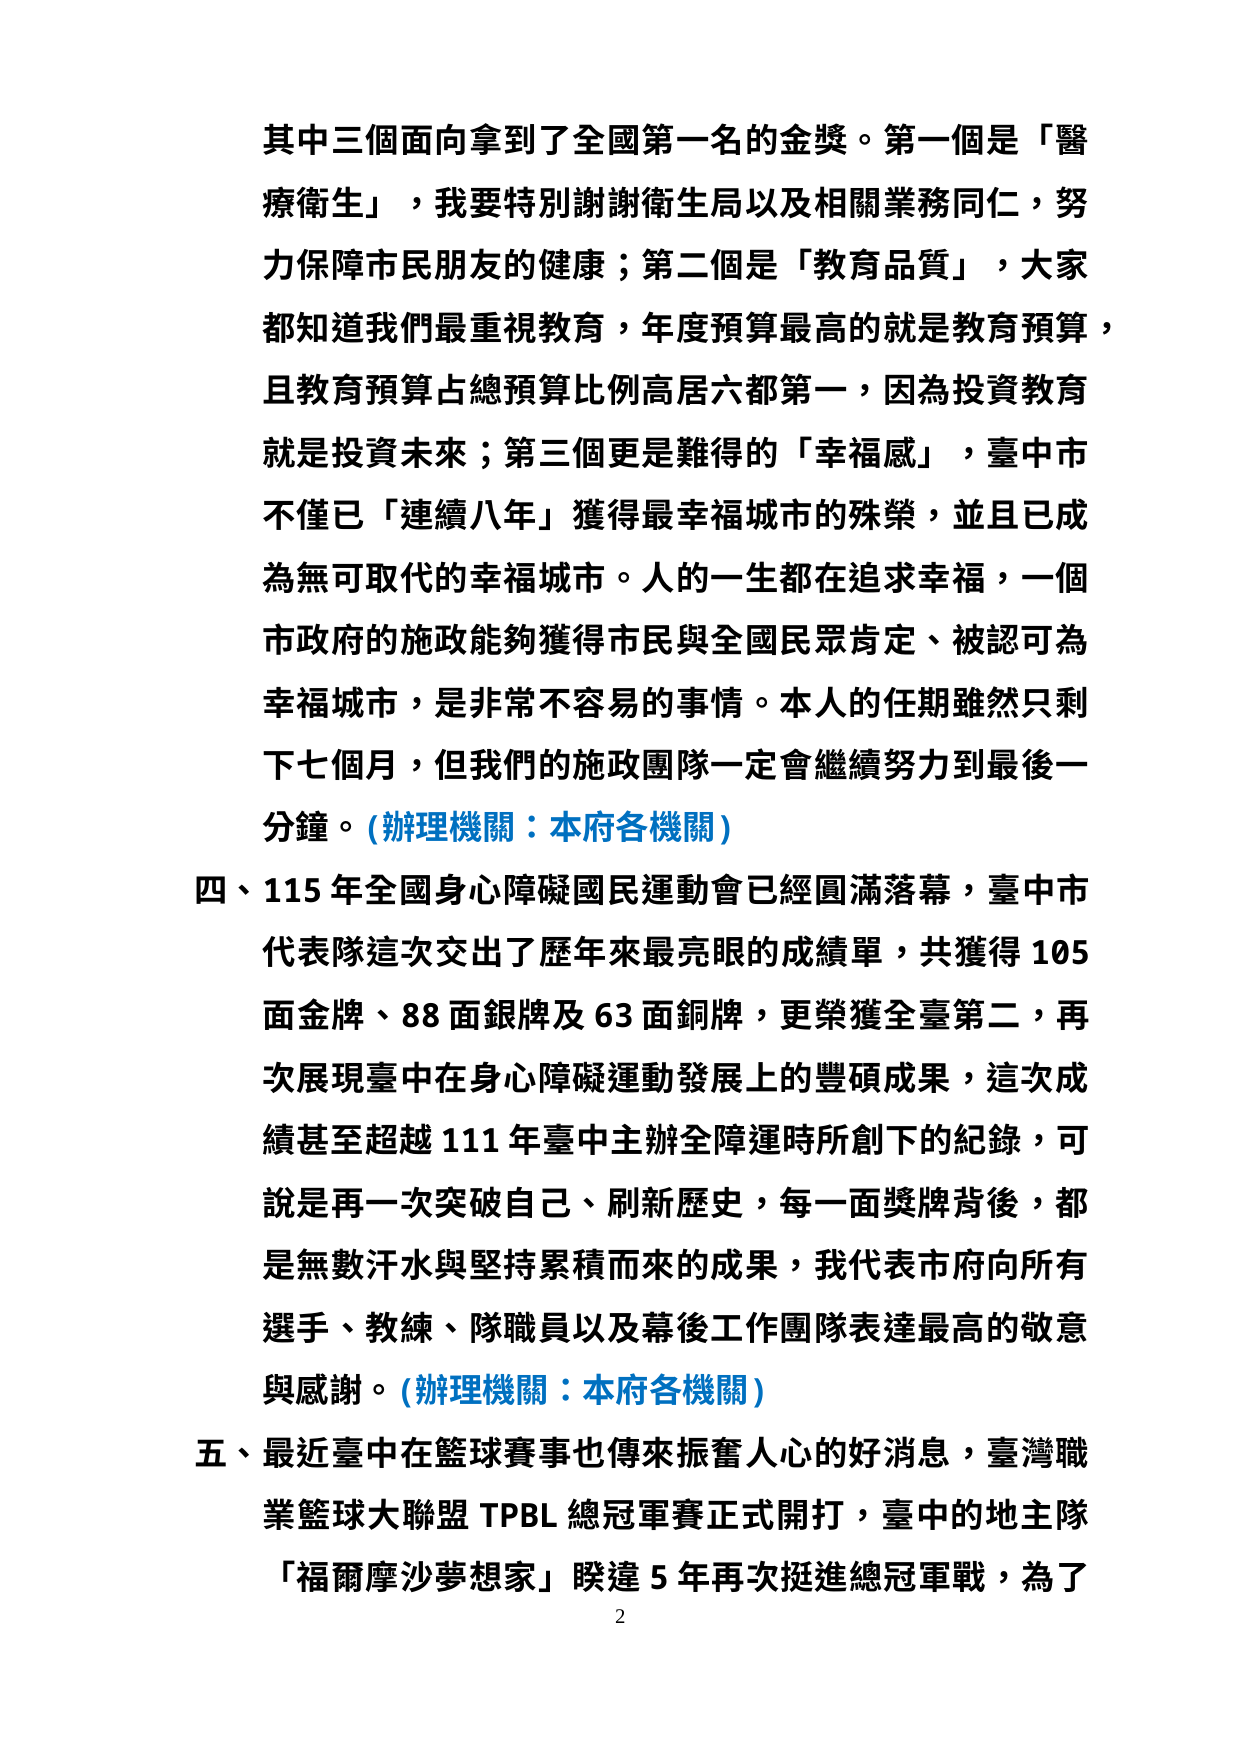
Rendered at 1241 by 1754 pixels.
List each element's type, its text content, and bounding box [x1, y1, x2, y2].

list 今日舉辦多項獻獎，其中之一是《中國時報》日前公布「22縣市有感施政大調查」，在八個面向中，臺中市在其中三個面向拿到了全國第一名的金獎。第一個是「醫療衛生」，我要特別謝謝衛生局以及相關業務同仁，努力保障市民朋友的健康；第二個是「教育品質」，大家都知道我們最重視教育，年度預算最高的就是教育預算，且教育預算占總預算比例高居六都第一，因為投資教育就是投資未來；第三個更是難得的「幸福感」，臺中市不僅已「連續八年」獲得最幸福城市的殊榮，並且已成為無可取代的幸福城市。人的一生都在追求幸福，一個市政府的施政能夠獲得市民與全國民眾肯定、被認可為幸福城市，是非常不容易的事情。本人的任期雖然只剩下七個月，但我們的施政團隊一定會繼續努力到最後一分鐘。(辦理機關：本府各機關) [194, 96, 1090, 846]
list 115年全國身心障礙國民運動會已經圓滿落幕，臺中市代表隊這次交出了歷年來最亮眼的成績單，共獲得105面金牌、88面銀牌及63面銅牌，更榮獲全臺第二，再次展現臺中在身心障礙運動發展上的豐碩成果，這次成績甚至超越111年臺中主辦全障運時所創下的紀錄，可說是再一次突破自己、刷新歷史，每一面獎牌背後，都是無數汗水與堅持累積而來的成果，我代表市府向所有選手、教練、隊職員以及幕後工作團隊表達最高的敬意與感謝。(辦理機關：本府各機關) [194, 846, 1090, 1409]
list 最近臺中在籃球賽事也傳來振奮人心的好消息，臺灣職業籃球大聯盟TPBL總冠軍賽正式開打，臺中的地主隊「福爾摩沙夢想家」睽違5年再次挺進總冠軍戰，為了 [194, 1409, 1090, 1596]
